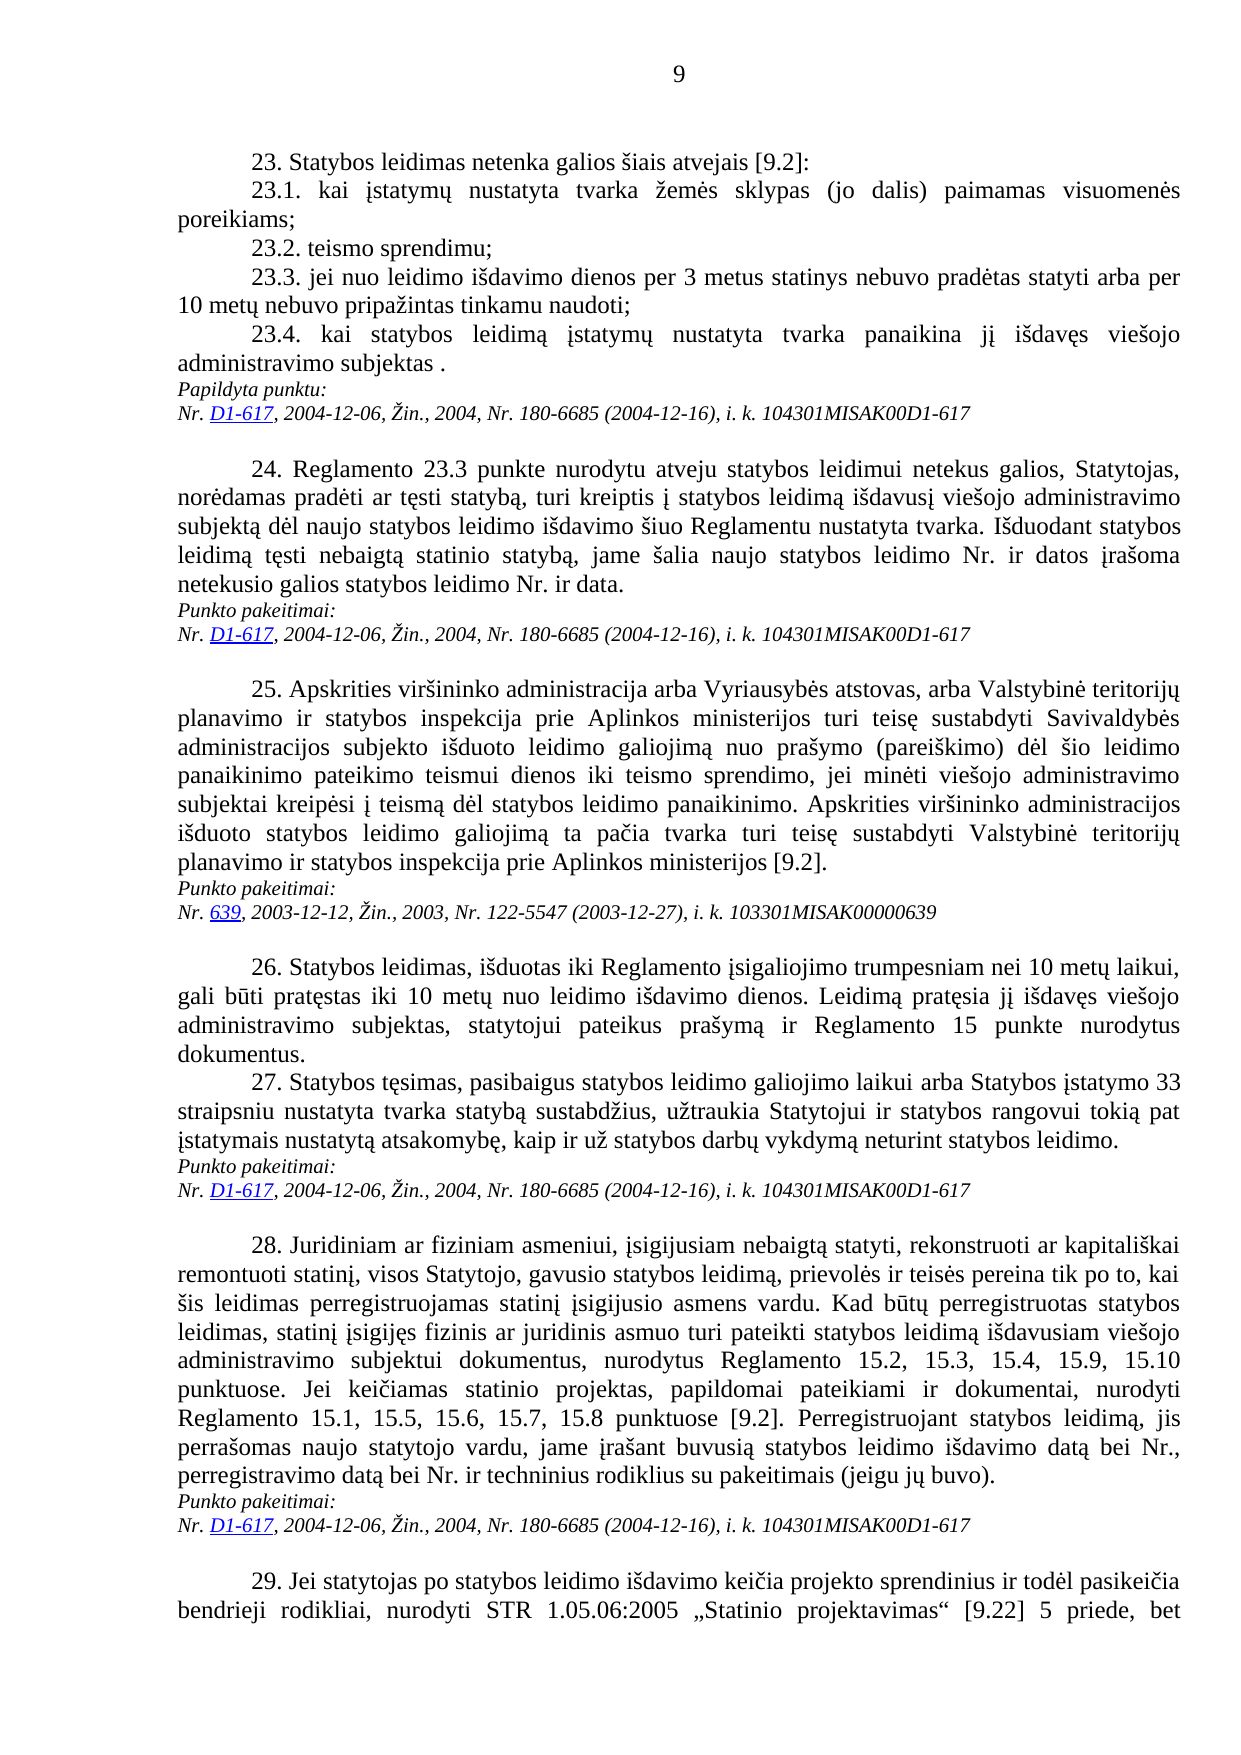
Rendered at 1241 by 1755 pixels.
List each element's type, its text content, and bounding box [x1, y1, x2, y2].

text Punkto pakeitimai: [177, 1489, 1181, 1513]
text 23.2. teismo sprendimu; [177, 233, 1181, 262]
text Nr. D1-617, 2004-12-06, Žin., 2004, Nr. 180-6685 (2004-12-16), i. k. 104301MISAK00D1-617 [177, 622, 1181, 646]
text 24. Reglamento 23.3 punkte nurodytu atveju statybos leidimui netekus galios, Statytojas, norėdamas pradėti ar tęsti statybą, turi kreiptis į statybos leidimą išdavusį viešojo administravimo subjektą dėl naujo statybos leidimo išdavimo šiuo Reglamentu nustatyta tvarka. Išduodant statybos leidimą tęsti nebaigtą statinio statybą, jame šalia naujo statybos leidimo Nr. ir datos įrašoma netekusio galios statybos leidimo Nr. ir data. [177, 454, 1181, 597]
text 26. Statybos leidimas, išduotas iki Reglamento įsigaliojimo trumpesniam nei 10 metų laikui, gali būti pratęstas iki 10 metų nuo leidimo išdavimo dienos. Leidimą pratęsia jį išdavęs viešojo administravimo subjektas, statytojui pateikus prašymą ir Reglamento 15 punkte nurodytus dokumentus. [177, 952, 1181, 1067]
text 23. Statybos leidimas netenka galios šiais atvejais [9.2]: [177, 147, 1181, 176]
text 27. Statybos tęsimas, pasibaigus statybos leidimo galiojimo laikui arba Statybos įstatymo 33 straipsniu nustatyta tvarka statybą sustabdžius, užtraukia Statytojui ir statybos rangovui tokią pat įstatymais nustatytą atsakomybę, kaip ir už statybos darbų vykdymą neturint statybos leidimo. [177, 1067, 1181, 1154]
text 23.4. kai statybos leidimą įstatymų nustatyta tvarka panaikina jį išdavęs viešojo administravimo subjektas . [177, 319, 1181, 377]
text Nr. D1-617, 2004-12-06, Žin., 2004, Nr. 180-6685 (2004-12-16), i. k. 104301MISAK00D1-617 [177, 1178, 1181, 1202]
text Punkto pakeitimai: [177, 876, 1181, 900]
text Nr. 639, 2003-12-12, Žin., 2003, Nr. 122-5547 (2003-12-27), i. k. 103301MISAK00000639 [177, 900, 1181, 924]
text Punkto pakeitimai: [177, 597, 1181, 622]
text Nr. D1-617, 2004-12-06, Žin., 2004, Nr. 180-6685 (2004-12-16), i. k. 104301MISAK00D1-617 [177, 1513, 1181, 1537]
text 23.1. kai įstatymų nustatyta tvarka žemės sklypas (jo dalis) paimamas visuomenės poreikiams; [177, 176, 1181, 233]
text 25. Apskrities viršininko administracija arba Vyriausybės atstovas, arba Valstybinė teritorijų planavimo ir statybos inspekcija prie Aplinkos ministerijos turi teisę sustabdyti Savivaldybės administracijos subjekto išduoto leidimo galiojimą nuo prašymo (pareiškimo) dėl šio leidimo panaikinimo pateikimo teismui dienos iki teismo sprendimo, jei minėti viešojo administravimo subjektai kreipėsi į teismą dėl statybos leidimo panaikinimo. Apskrities viršininko administracijos išduoto statybos leidimo galiojimą ta pačia tvarka turi teisę sustabdyti Valstybinė teritorijų planavimo ir statybos inspekcija prie Aplinkos ministerijos [9.2]. [177, 674, 1181, 876]
text 29. Jei statytojas po statybos leidimo išdavimo keičia projekto sprendinius ir todėl pasikeičia bendrieji rodikliai, nurodyti STR 1.05.06:2005 „Statinio projektavimas“ [9.22] 5 priede, bet [177, 1566, 1181, 1624]
text Papildyta punktu: [177, 377, 1181, 401]
text Punkto pakeitimai: [177, 1154, 1181, 1178]
text 28. Juridiniam ar fiziniam asmeniui, įsigijusiam nebaigtą statyti, rekonstruoti ar kapitališkai remontuoti statinį, visos Statytojo, gavusio statybos leidimą, prievolės ir teisės pereina tik po to, kai šis leidimas perregistruojamas statinį įsigijusio asmens vardu. Kad būtų perregistruotas statybos leidimas, statinį įsigijęs fizinis ar juridinis asmuo turi pateikti statybos leidimą išdavusiam viešojo administravimo subjektui dokumentus, nurodytus Reglamento 15.2, 15.3, 15.4, 15.9, 15.10 punktuose. Jei keičiamas statinio projektas, papildomai pateikiami ir dokumentai, nurodyti Reglamento 15.1, 15.5, 15.6, 15.7, 15.8 punktuose [9.2]. Perregistruojant statybos leidimą, jis perrašomas naujo statytojo vardu, jame įrašant buvusią statybos leidimo išdavimo datą bei Nr., perregistravimo datą bei Nr. ir techninius rodiklius su pakeitimais (jeigu jų buvo). [177, 1231, 1181, 1489]
text Nr. D1-617, 2004-12-06, Žin., 2004, Nr. 180-6685 (2004-12-16), i. k. 104301MISAK00D1-617 [177, 401, 1181, 425]
text 23.3. jei nuo leidimo išdavimo dienos per 3 metus statinys nebuvo pradėtas statyti arba per 10 metų nebuvo pripažintas tinkamu naudoti; [177, 262, 1181, 319]
